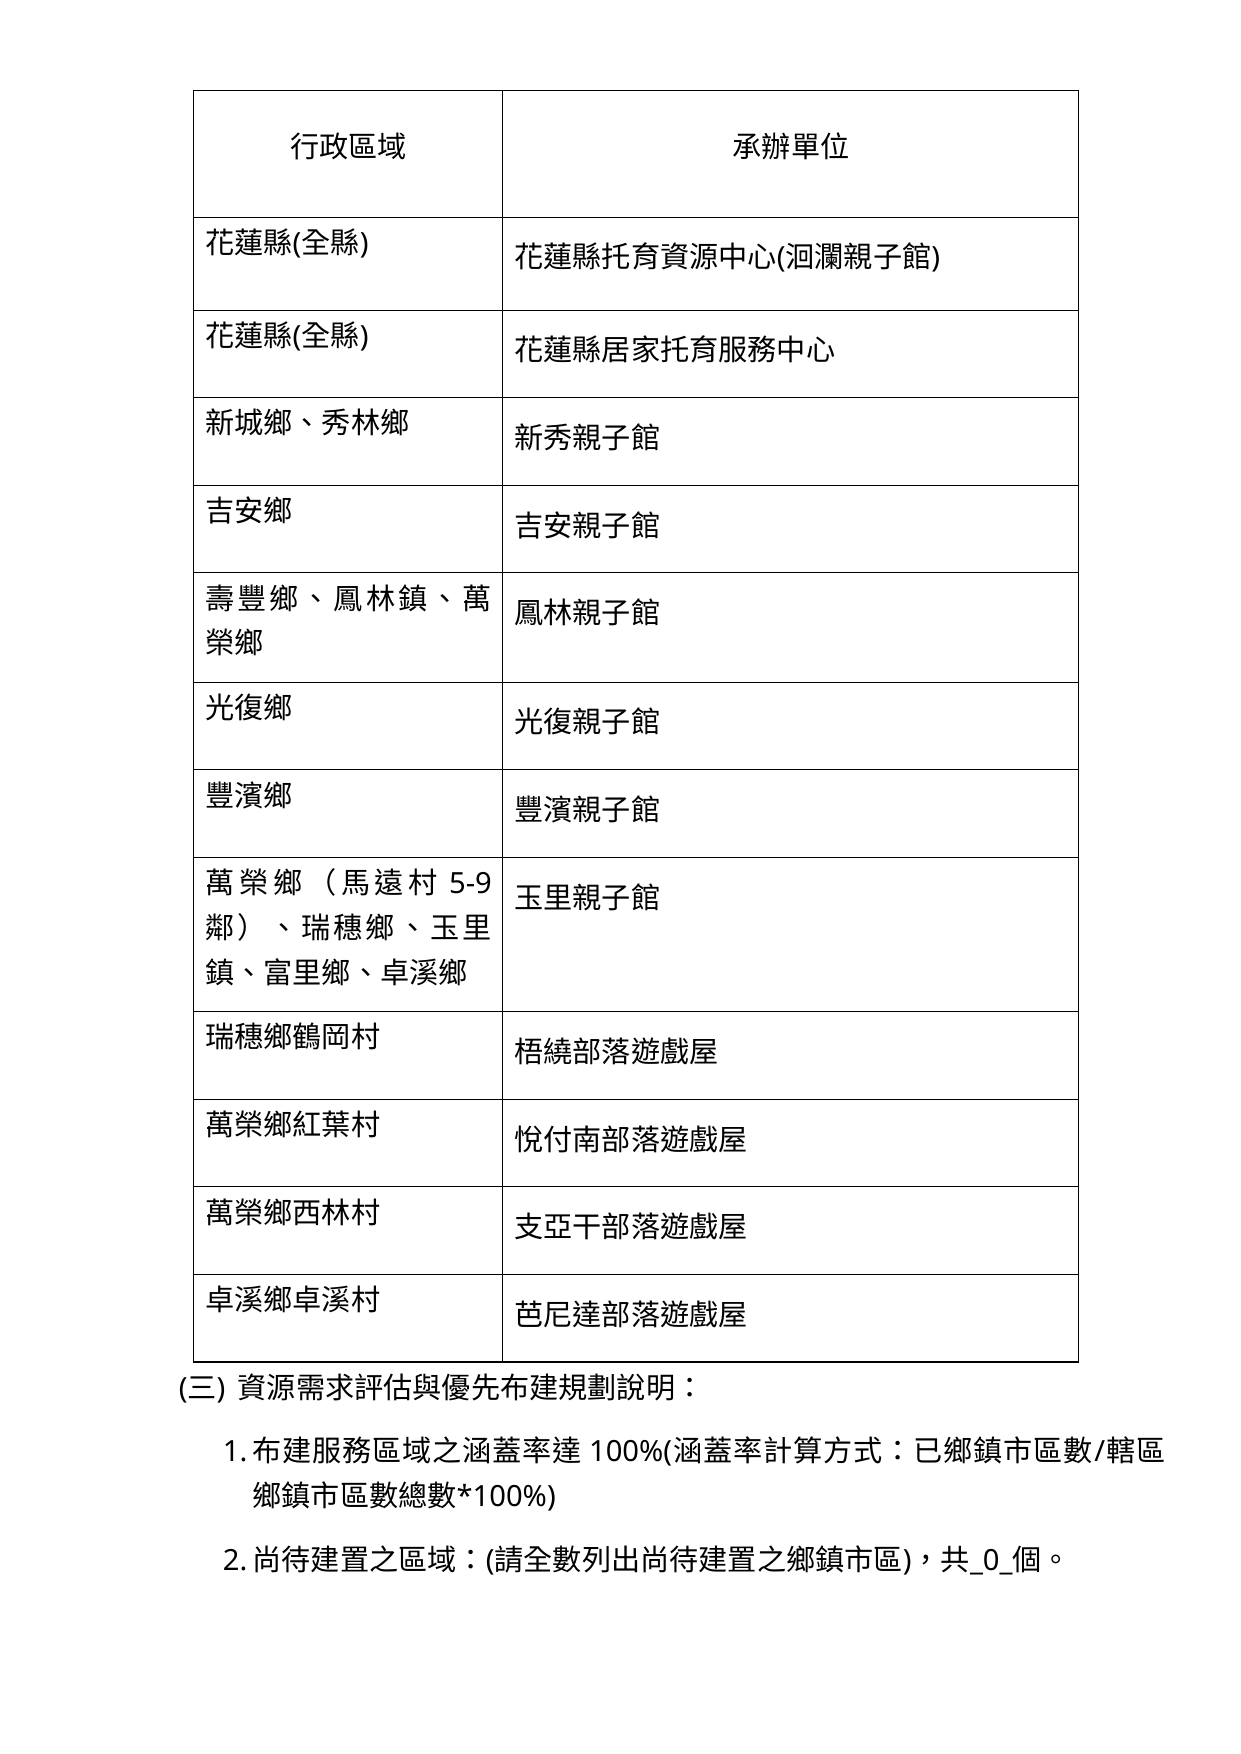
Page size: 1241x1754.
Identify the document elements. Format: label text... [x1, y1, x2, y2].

table_cell 花蓮縣(全縣) [194, 218, 502, 309]
table_cell 新秀親子館 [503, 398, 1078, 485]
table_header 承辦單位 [503, 91, 1078, 217]
table_cell 萬榮鄉（馬遠村5-9鄰）、瑞穗鄉、玉里鎮、富里鄉、卓溪鄉 [194, 858, 502, 1011]
table_cell 萬榮鄉紅葉村 [194, 1100, 502, 1186]
table_cell 花蓮縣(全縣) [194, 311, 502, 397]
table_cell 萬榮鄉西林村 [194, 1187, 502, 1274]
table_cell 豐濱鄉 [194, 770, 502, 857]
table_cell 光復鄉 [194, 683, 502, 769]
table_cell 花蓮縣托育資源中心(洄瀾親子館) [503, 218, 1078, 309]
table_cell 新城鄉、秀林鄉 [194, 398, 502, 485]
table_cell 支亞干部落遊戲屋 [503, 1187, 1078, 1274]
list 布建服務區域之涵蓋率達100%(涵蓋率計算方式：已鄉鎮市區數/轄區鄉鎮市區數總數*100%) [223, 1426, 1165, 1516]
table_cell 卓溪鄉卓溪村 [194, 1275, 502, 1361]
table_cell 鳳林親子館 [503, 573, 1078, 682]
table_cell 豐濱親子館 [503, 770, 1078, 857]
list 資源需求評估與優先布建規劃說明： [178, 1362, 1165, 1407]
table_cell 玉里親子館 [503, 858, 1078, 1011]
table_cell 吉安鄉 [194, 486, 502, 572]
table_cell 吉安親子館 [503, 486, 1078, 572]
table_cell 梧繞部落遊戲屋 [503, 1012, 1078, 1099]
table_cell 壽豐鄉、鳳林鎮、萬榮鄉 [194, 573, 502, 682]
table_cell 瑞穗鄉鶴岡村 [194, 1012, 502, 1099]
list 尚待建置之區域：(請全數列出尚待建置之鄉鎮市區)，共_0_個。 [223, 1534, 1165, 1579]
table_cell 芭尼達部落遊戲屋 [503, 1275, 1078, 1361]
table_header 行政區域 [194, 91, 502, 217]
table_cell 光復親子館 [503, 683, 1078, 769]
table_cell 花蓮縣居家托育服務中心 [503, 311, 1078, 397]
table_cell 悅付南部落遊戲屋 [503, 1100, 1078, 1186]
